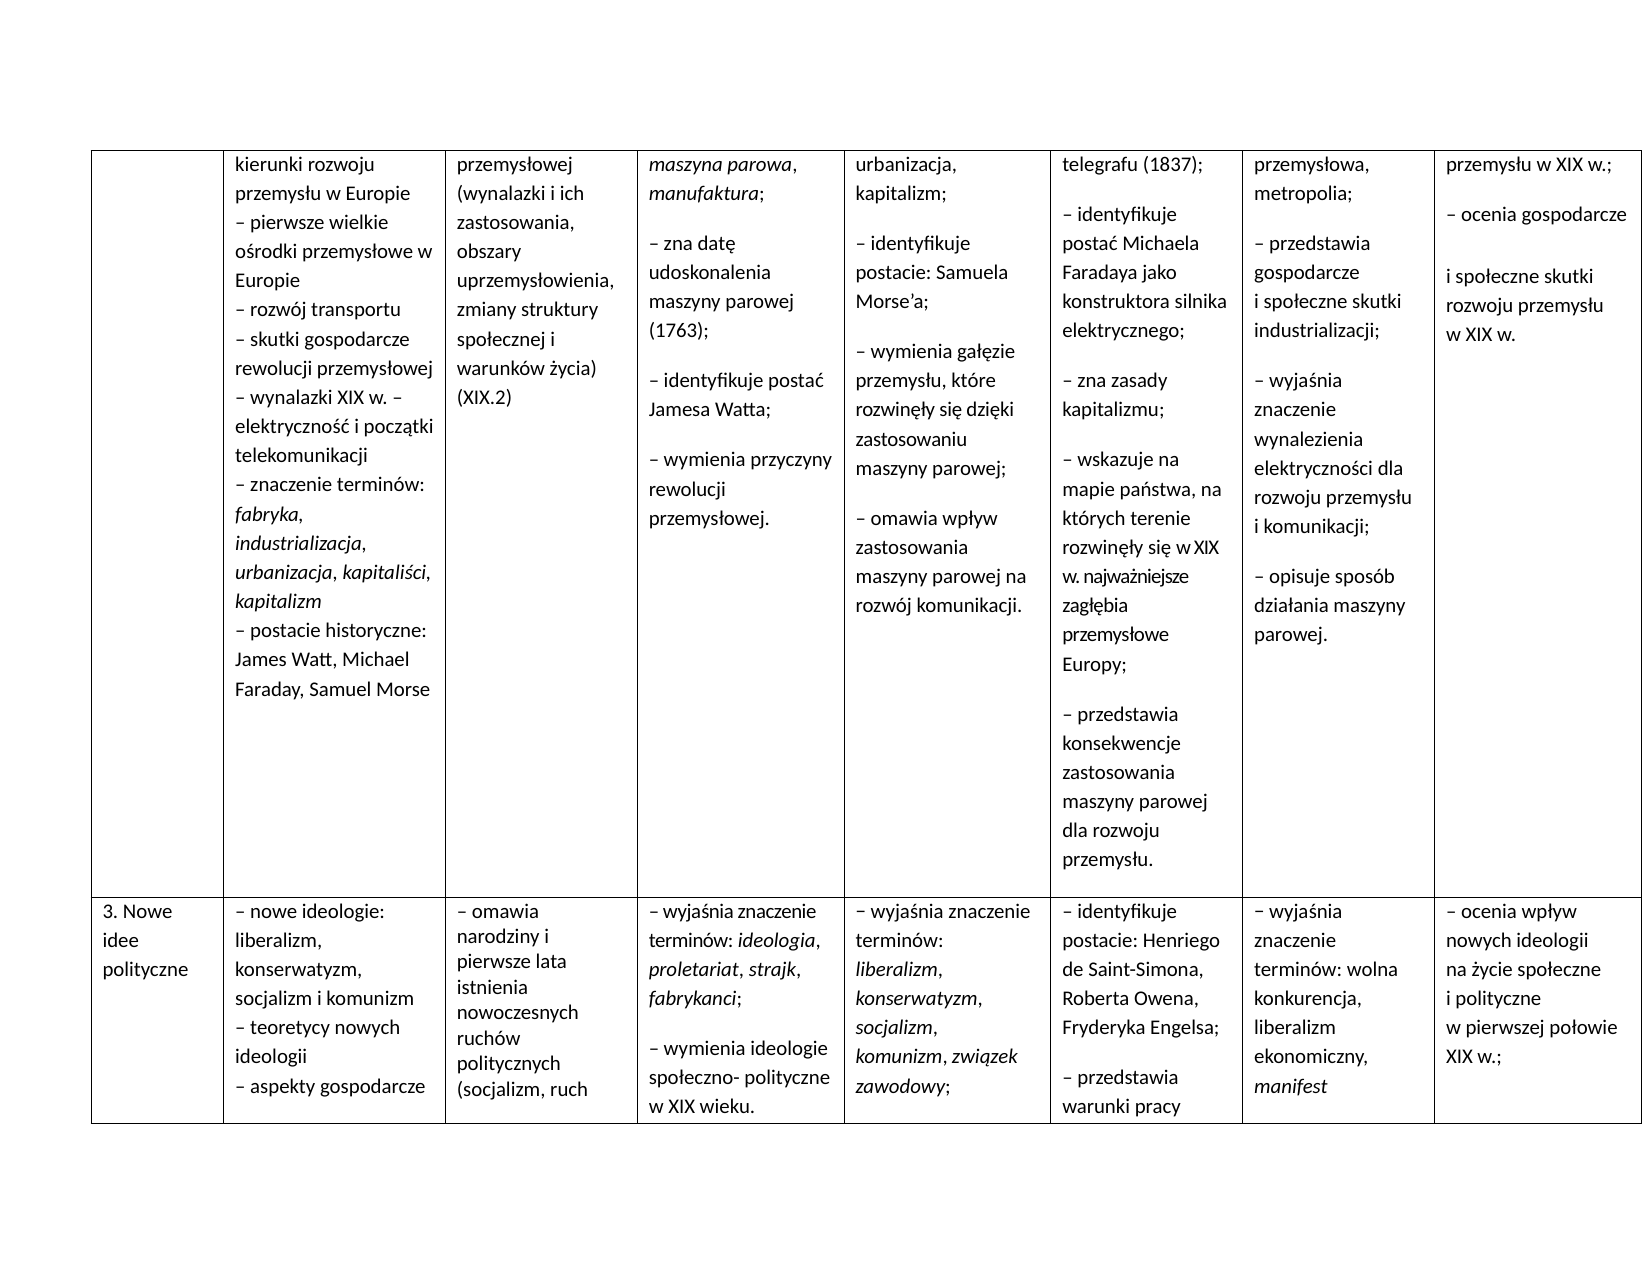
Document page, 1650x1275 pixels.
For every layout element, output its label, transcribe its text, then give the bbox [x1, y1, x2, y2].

table_cell przemysłowa, metropolia; – przedstawia gospodarcze i społeczne skutki industrializacji; – wyjaśnia znaczenie wynalezienia elektryczności dla rozwoju przemysłu i komunikacji; – opisuje sposób działania maszyny parowej. [1243, 151, 1434, 897]
table_cell – ocenia wpływ nowych ideologii na życie społeczne i polityczne w pierwszej połowie XIX w.; [1435, 898, 1641, 1123]
table_cell kierunki rozwoju przemysłu w Europie – pierwsze wielkie ośrodki przemysłowe w Europie – rozwój transportu – skutki gospodarcze rewolucji przemysłowej – wynalazki XIX w. – elektryczność i początki telekomunikacji – znaczenie terminów: fabryka, industrializacja, urbanizacja, kapitaliści, kapitalizm – postacie historyczne: James Watt, Michael Faraday, Samuel Morse [224, 151, 445, 897]
table_cell urbanizacja, kapitalizm; – identyfikuje postacie: Samuela Morse’a; – wymienia gałęzie przemysłu, które rozwinęły się dzięki zastosowaniu maszyny parowej; – omawia wpływ zastosowania maszyny parowej na rozwój komunikacji. [845, 151, 1050, 897]
table_cell przemysłu w XIX w.; – ocenia gospodarcze i społeczne skutki rozwoju przemysłu w XIX w. [1435, 151, 1641, 897]
table_cell – omawia narodziny i pierwsze lata istnienia nowoczesnych ruchów politycznych (socjalizm, ruch [446, 898, 637, 1123]
table_cell przemysłowej (wynalazki i ich zastosowania, obszary uprzemysłowienia, zmiany struktury społecznej i warunków życia) (XIX.2) [446, 151, 637, 897]
table_cell – wyjaśnia znaczenie terminów: ideologia, proletariat, strajk, fabrykanci; – wymienia ideologie społeczno- polityczne w XIX wieku. [638, 898, 844, 1123]
table_cell – nowe ideologie: liberalizm, konserwatyzm, socjalizm i komunizm – teoretycy nowych ideologii – aspekty gospodarcze [224, 898, 445, 1123]
table_cell 3. Nowe idee polityczne [92, 898, 223, 1123]
table_cell [92, 151, 223, 897]
table_cell − wyjaśnia znaczenie terminów: wolna konkurencja, liberalizm ekonomiczny, manifest [1243, 898, 1434, 1123]
table_cell telegrafu (1837); – identyfikuje postać Michaela Faradaya jako konstruktora silnika elektrycznego; – zna zasady kapitalizmu; – wskazuje na mapie państwa, na których terenie rozwinęły się w XIX w. najważniejsze zagłębia przemysłowe Europy; – przedstawia konsekwencje zastosowania maszyny parowej dla rozwoju przemysłu. [1051, 151, 1242, 897]
table_cell − wyjaśnia znaczenie terminów: liberalizm, konserwatyzm, socjalizm, komunizm, związek zawodowy; [845, 898, 1050, 1123]
table_cell – identyfikuje postacie: Henriego de Saint-Simona, Roberta Owena, Fryderyka Engelsa; – przedstawia warunki pracy [1051, 898, 1242, 1123]
table_cell maszyna parowa, manufaktura; – zna datę udoskonalenia maszyny parowej (1763); – identyfikuje postać Jamesa Watta; – wymienia przyczyny rewolucji przemysłowej. [638, 151, 844, 897]
